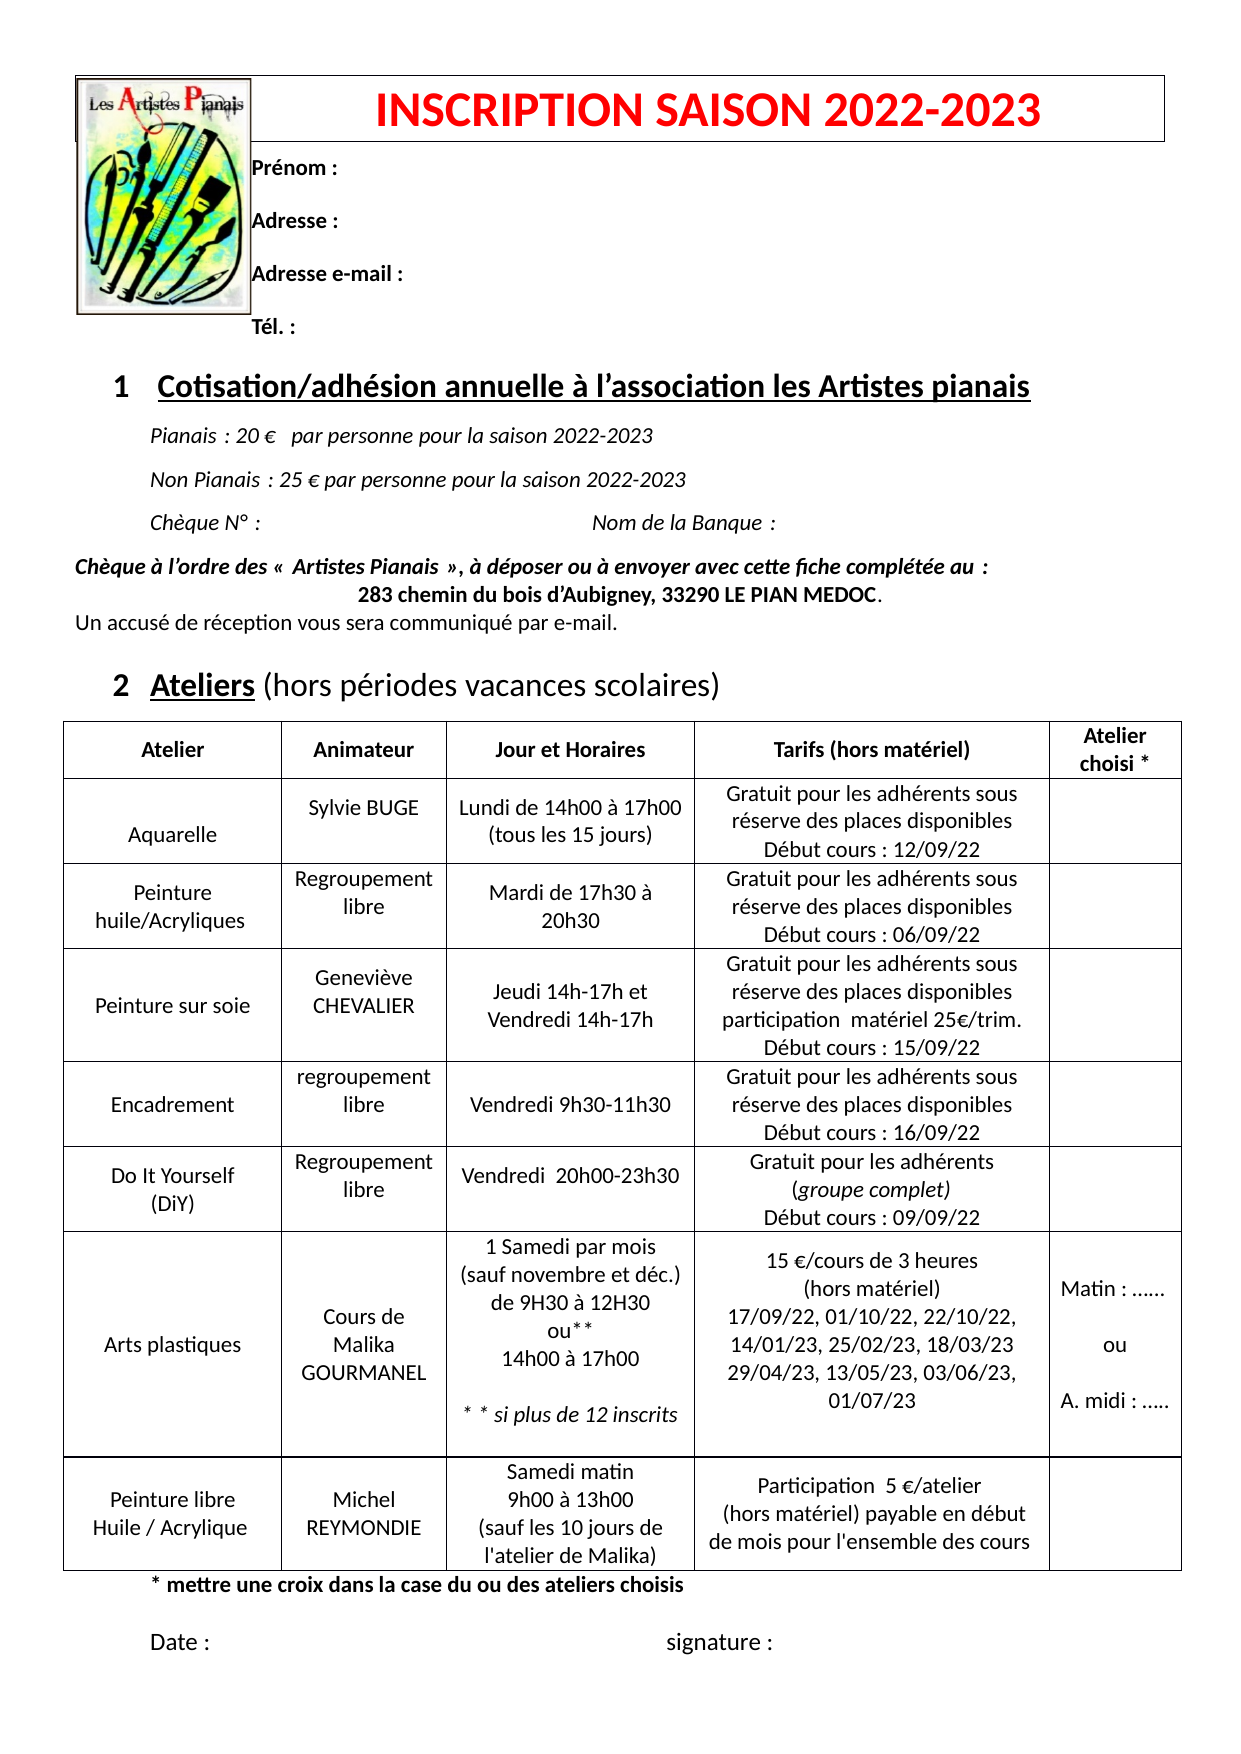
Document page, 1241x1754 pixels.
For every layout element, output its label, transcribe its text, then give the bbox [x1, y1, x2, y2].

text Adresse e-mail : [252, 259, 1165, 287]
list Ateliers (hors périodes vacances scolaires) [112, 664, 1165, 705]
text Tél. : [75, 312, 1165, 340]
table_cell Geneviève CHEVALIER [282, 949, 446, 1061]
list Date : signature : [150, 1627, 1165, 1657]
text Un accusé de réception vous sera communiqué par e-mail. [75, 608, 1165, 636]
table_cell Matin : …... ou A. midi : ….. [1050, 1232, 1181, 1456]
list Non Pianais : 25 € par personne pour la saison 2022-2023 [150, 465, 1165, 493]
table_cell Regroupement libre [282, 1147, 446, 1231]
table_cell Lundi de 14h00 à 17h00 (tous les 15 jours) [447, 779, 694, 863]
table_cell Aquarelle [64, 779, 281, 863]
table_cell Encadrement [64, 1062, 281, 1146]
table_cell Do It Yourself (DiY) [64, 1147, 281, 1231]
table_cell Regroupement libre [282, 864, 446, 948]
text Adresse : [252, 206, 1165, 234]
list Cotisation/adhésion annuelle à l’association les Artistes pianais [112, 365, 1165, 406]
table_cell [1050, 1458, 1181, 1569]
table_cell Peinture sur soie [64, 949, 281, 1061]
table_cell [1050, 779, 1181, 863]
table_cell Cours de Malika GOURMANEL [282, 1232, 446, 1456]
table_cell 1 Samedi par mois (sauf novembre et déc.) de 9H30 à 12H30 ou** 14h00 à 17h00 * * si plus de 12 inscrits [447, 1232, 694, 1456]
table_header Tarifs (hors matériel) [695, 722, 1049, 778]
list Pianais : 20 € par personne pour la saison 2022-2023 [150, 421, 1165, 449]
table_cell Gratuit pour les adhérents sous réserve des places disponibles Début cours : 12/09/22 [695, 779, 1049, 863]
table_cell Michel REYMONDIE [282, 1458, 446, 1569]
table_cell Gratuit pour les adhérents sous réserve des places disponibles Début cours : 06/09/22 [695, 864, 1049, 948]
table_cell Peinture huile/Acryliques [64, 864, 281, 948]
table_cell Vendredi 20h00-23h30 [447, 1147, 694, 1231]
table_cell Arts plastiques [64, 1232, 281, 1456]
table_cell 15 €/cours de 3 heures (hors matériel) 17/09/22, 01/10/22, 22/10/22, 14/01/23, 25/02/23, 18/03/23 29/04/23, 13/05/23, 03/06/23, 01/07/23 [695, 1232, 1049, 1456]
table_header Atelier choisi * [1050, 722, 1181, 778]
text Prénom : [252, 153, 1165, 181]
table_cell Gratuit pour les adhérents sous réserve des places disponibles participation matériel 25€/trim. Début cours : 15/09/22 [695, 949, 1049, 1061]
table_cell Vendredi 9h30-11h30 [447, 1062, 694, 1146]
table_cell regroupement libre [282, 1062, 446, 1146]
table_cell [1050, 1147, 1181, 1231]
table_cell Mardi de 17h30 à 20h30 [447, 864, 694, 948]
list * mettre une croix dans la case du ou des ateliers choisis [112, 1571, 1165, 1598]
table_header Animateur [282, 722, 446, 778]
text Chèque à l’ordre des « Artistes Pianais », à déposer ou à envoyer avec cette fiche complétée au : [75, 552, 1165, 580]
table_cell Sylvie BUGE [282, 779, 446, 863]
text 283 chemin du bois d’Aubigney, 33290 LE PIAN MEDOC. [75, 580, 1165, 608]
picture [76, 78, 252, 315]
list Chèque N° : Nom de la Banque : [150, 508, 1165, 536]
table_cell Samedi matin 9h00 à 13h00 (sauf les 10 jours de l'atelier de Malika) [447, 1458, 694, 1569]
table_cell Jeudi 14h-17h et Vendredi 14h-17h [447, 949, 694, 1061]
table_cell Gratuit pour les adhérents sous réserve des places disponibles Début cours : 16/09/22 [695, 1062, 1049, 1146]
table_header Atelier [64, 722, 281, 778]
table_cell [1050, 864, 1181, 948]
table_header Jour et Horaires [447, 722, 694, 778]
table_cell [1050, 949, 1181, 1061]
table_cell Participation 5 €/atelier (hors matériel) payable en début de mois pour l'ensemble des cours [695, 1458, 1049, 1569]
table_cell Peinture libre Huile / Acrylique [64, 1458, 281, 1569]
table_cell [1050, 1062, 1181, 1146]
table_cell Gratuit pour les adhérents (groupe complet) Début cours : 09/09/22 [695, 1147, 1049, 1231]
text INSCRIPTION SAISON 2022-2023 [76, 76, 1164, 141]
